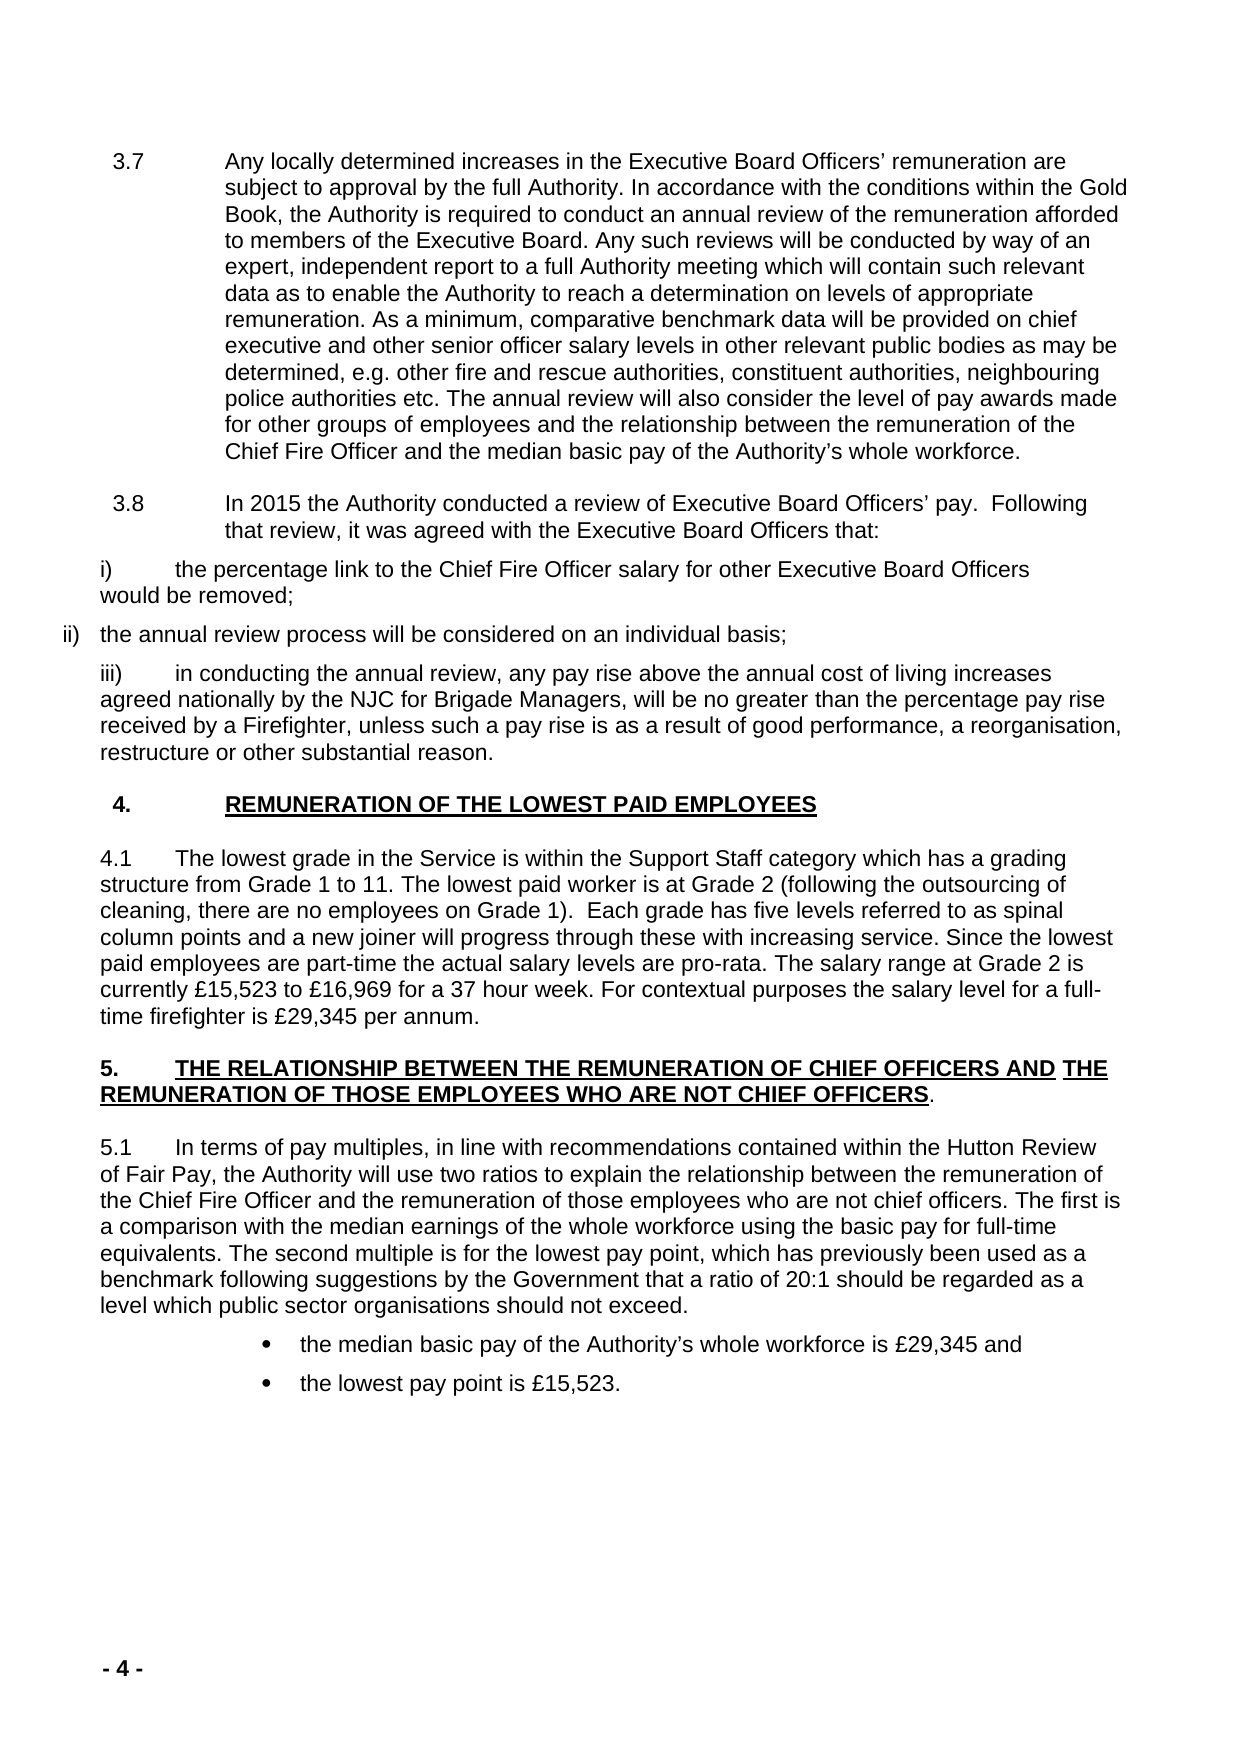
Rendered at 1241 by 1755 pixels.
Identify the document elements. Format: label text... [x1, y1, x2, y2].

list In terms of pay multiples, in line with recommendations contained within the Hutton Review of Fair Pay, the Authority will use two ratios to explain the relationship between the remuneration of the Chief Fire Officer and the remuneration of those employees who are not chief officers. The first is a comparison with the median earnings of the whole workforce using the basic pay for full-time equivalents. The second multiple is for the lowest pay point, which has previously been used as a benchmark following suggestions by the Government that a ratio of 20:1 should be regarded as a level which public sector organisations should not exceed. [100, 1134, 1121, 1319]
list In 2015 the Authority conducted a review of Executive Board Officers’ pay. Following that review, it was agreed with the Executive Board Officers that: [112, 490, 1088, 543]
list the annual review process will be considered on an individual basis; [62, 621, 1141, 647]
subtitle REMUNERATION OF THE LOWEST PAID EMPLOYEES [112, 791, 1141, 818]
list the median basic pay of the Authority’s whole workforce is £29,345 and [262, 1331, 1141, 1358]
list in conducting the annual review, any pay rise above the annual cost of living increases agreed nationally by the NJC for Brigade Managers, will be no greater than the percentage pay rise received by a Firefighter, unless such a pay rise is as a result of good performance, a reorganisation, restructure or other substantial reason. [100, 660, 1124, 765]
list the lowest pay point is £15,523. [262, 1370, 1141, 1396]
list the percentage link to the Chief Fire Officer salary for other Executive Board Officers would be removed; [100, 556, 1069, 608]
list The lowest grade in the Service is within the Support Staff category which has a grading structure from Grade 1 to 11. The lowest paid worker is at Grade 2 (following the outsourcing of cleaning, there are no employees on Grade 1). Each grade has five levels referred to as spinal column points and a new joiner will progress through these with increasing service. Since the lowest paid employees are part-time the actual salary levels are pro-rata. The salary range at Grade 2 is currently £15,523 to £16,969 for a 37 hour week. For contextual purposes the salary level for a full-time firefighter is £29,345 per annum. [100, 844, 1122, 1029]
list Any locally determined increases in the Executive Board Officers’ remuneration are subject to approval by the full Authority. In accordance with the conditions within the Gold Book, the Authority is required to conduct an annual review of the remuneration afforded to members of the Executive Board. Any such reviews will be conducted by way of an expert, independent report to a full Authority meeting which will contain such relevant data as to enable the Authority to reach a determination on levels of appropriate remuneration. As a minimum, comparative benchmark data will be provided on chief executive and other senior officer salary levels in other relevant public bodies as may be determined, e.g. other fire and rescue authorities, constituent authorities, neighbouring police authorities etc. The annual review will also consider the level of pay awards made for other groups of employees and the relationship between the remuneration of the Chief Fire Officer and the median basic pay of the Authority’s whole workforce. [112, 148, 1129, 464]
subtitle THE RELATIONSHIP BETWEEN THE REMUNERATION OF CHIEF OFFICERS AND THE REMUNERATION OF THOSE EMPLOYEES WHO ARE NOT CHIEF OFFICERS. [100, 1055, 1113, 1108]
